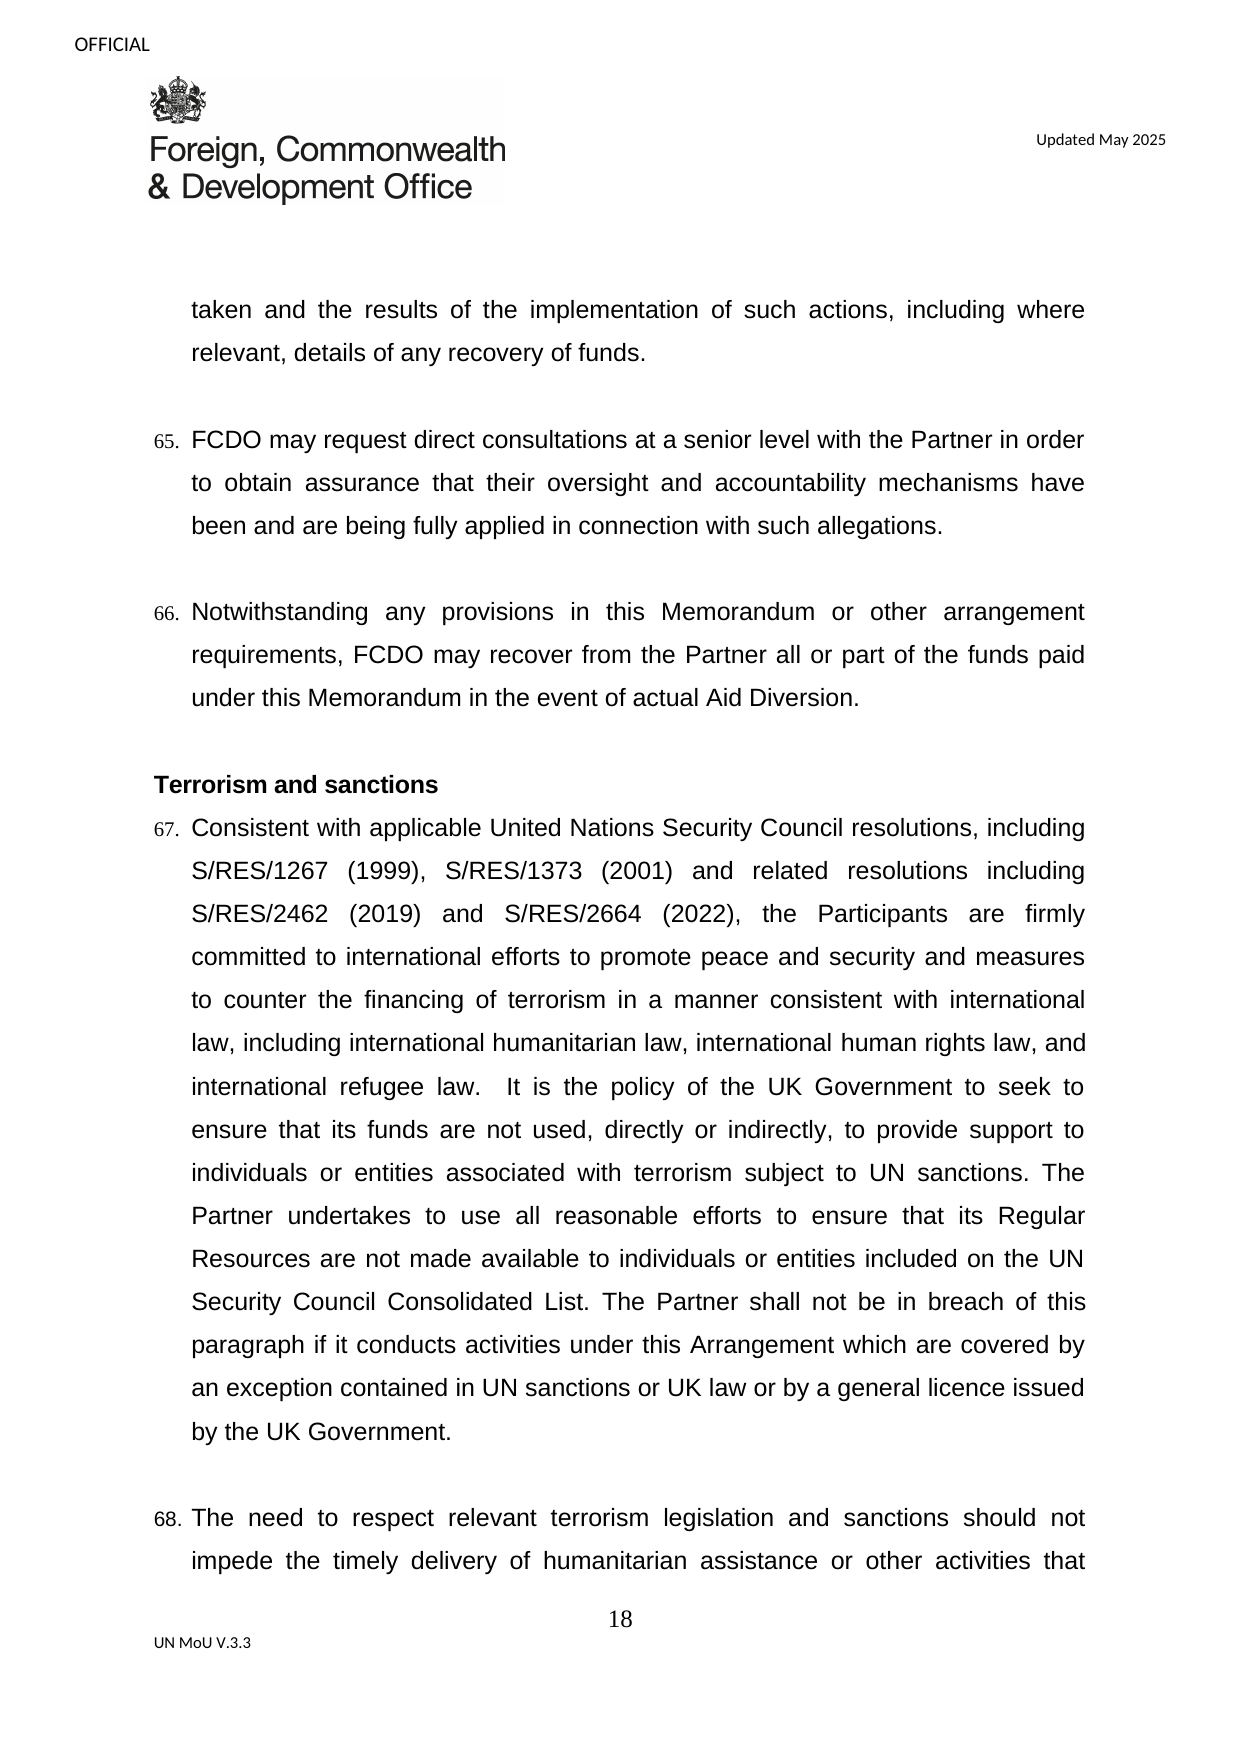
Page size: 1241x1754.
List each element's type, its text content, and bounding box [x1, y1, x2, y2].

list taken and the results of the implementation of such actions, including where relevant, details of any recovery of funds. [153, 295, 1087, 367]
text Terrorism and sanctions [153, 770, 1087, 798]
list Consistent with applicable United Nations Security Council resolutions, including S/RES/1267 (1999), S/RES/1373 (2001) and related resolutions including S/RES/2462 (2019) and S/RES/2664 (2022), the Participants are firmly committed to international efforts to promote peace and security and measures to counter the financing of terrorism in a manner consistent with international law, including international humanitarian law, international human rights law, and international refugee law. It is the policy of the UK Government to seek to ensure that its funds are not used, directly or indirectly, to provide support to individuals or entities associated with terrorism subject to UN sanctions. The Partner undertakes to use all reasonable efforts to ensure that its Regular Resources are not made available to individuals or entities included on the UN Security Council Consolidated List. The Partner shall not be in breach of this paragraph if it conducts activities under this Arrangement which are covered by an exception contained in UN sanctions or UK law or by a general licence issued by the UK Government. [153, 813, 1087, 1445]
list Notwithstanding any provisions in this Memorandum or other arrangement requirements, FCDO may recover from the Partner all or part of the funds paid under this Memorandum in the event of actual Aid Diversion. [153, 597, 1087, 712]
list The need to respect relevant terrorism legislation and sanctions should not impede the timely delivery of humanitarian assistance or other activities that [153, 1503, 1087, 1575]
list FCDO may request direct consultations at a senior level with the Partner in order to obtain assurance that their oversight and accountability mechanisms have been and are being fully applied in connection with such allegations. [153, 425, 1087, 540]
